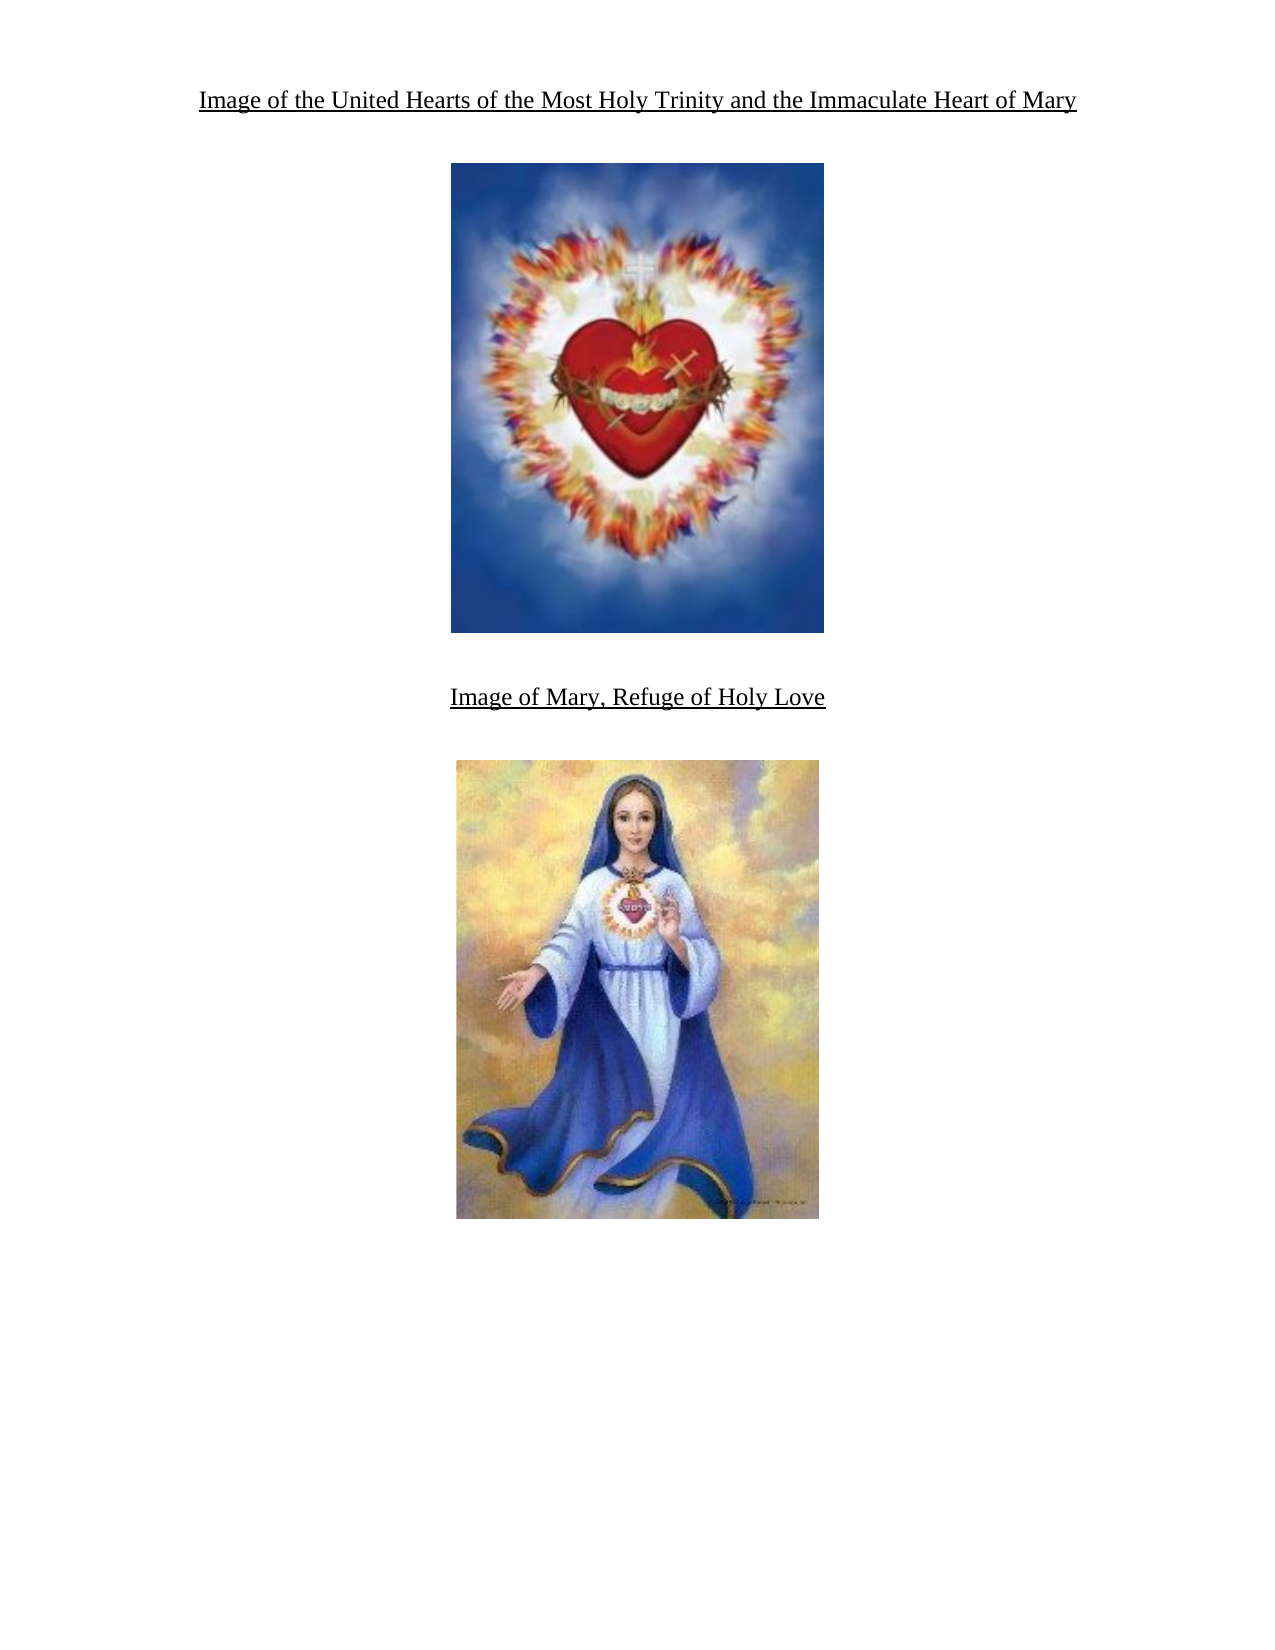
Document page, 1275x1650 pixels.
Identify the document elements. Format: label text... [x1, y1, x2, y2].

text Image of the United Hearts of the Most Holy Trinity and the Immaculate Heart of Mary [75, 85, 1200, 114]
picture [451, 163, 824, 633]
text Image of Mary, Refuge of Holy Love [75, 682, 1200, 711]
picture [456, 760, 819, 1219]
